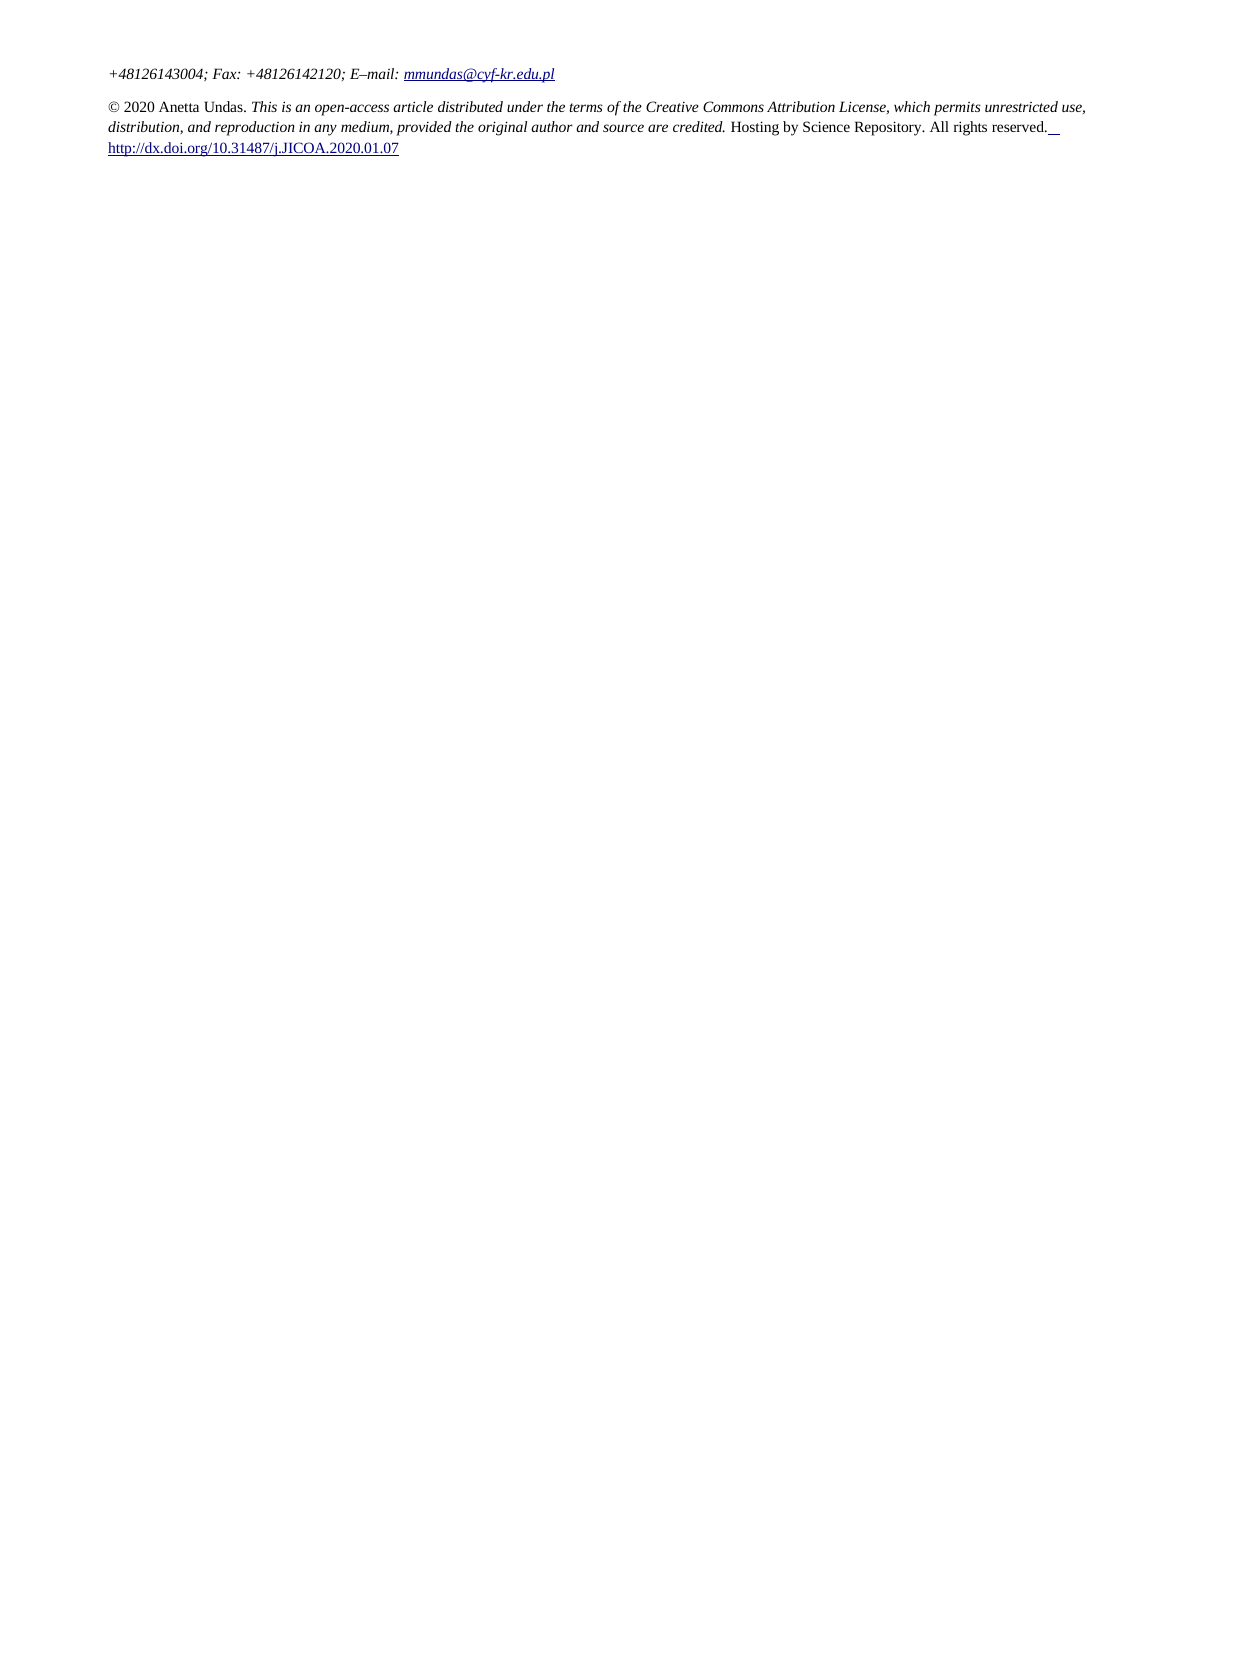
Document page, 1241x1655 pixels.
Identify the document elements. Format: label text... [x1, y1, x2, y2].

text +48126143004; Fax: +48126142120; E–mail: mmundas@cyf-kr.edu.pl [108, 64, 1166, 82]
text © 2020 Anetta Undas. This is an open-access article distributed under the terms of the Creative Commons Attribution License, which permits unrestricted use, distribution, and reproduction in any medium, provided the original author and source are credited. Hosting by Science Repository. All rights reserved. http://dx.doi.org/10.31487/j.JICOA.2020.01.07 [108, 98, 1134, 157]
